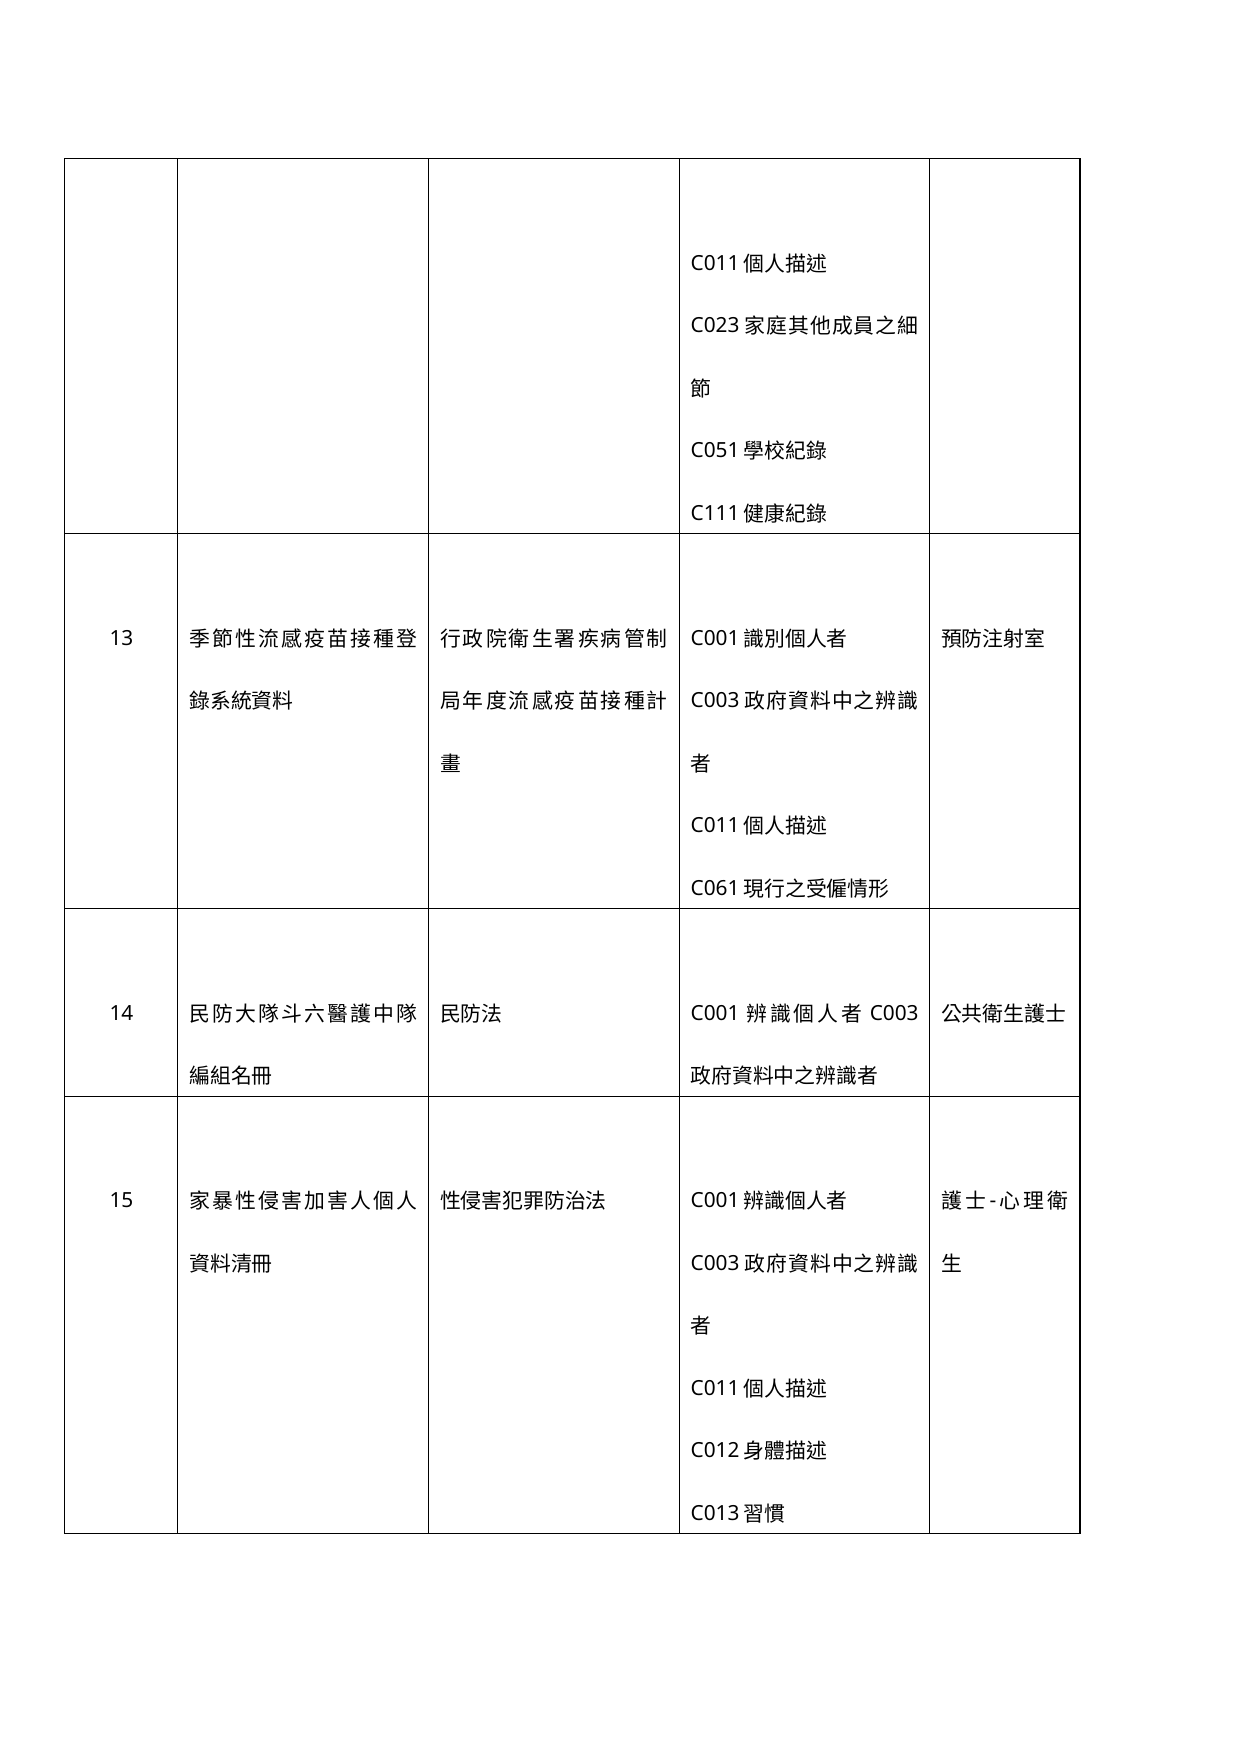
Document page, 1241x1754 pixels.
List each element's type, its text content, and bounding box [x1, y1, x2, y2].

table_cell C011個人描述 C023家庭其他成員之細節 C051學校紀錄 C111健康紀錄 [680, 159, 929, 533]
table_cell 護士-心理衛生 [930, 1097, 1079, 1533]
table_cell C001識別個人者 C003政府資料中之辨識者 C011個人描述 C061現行之受僱情形 [680, 534, 929, 908]
table_cell 家暴性侵害加害人個人資料清冊 [178, 1097, 428, 1533]
table_cell 公共衛生護士 [930, 909, 1079, 1096]
table_cell 預防注射室 [930, 534, 1079, 908]
table_cell 13 [65, 534, 177, 908]
table_cell C001辨識個人者C003政府資料中之辨識者 [680, 909, 929, 1096]
table_cell 民防大隊斗六醫護中隊編組名冊 [178, 909, 428, 1096]
table_cell [429, 159, 679, 533]
table_cell 14 [65, 909, 177, 1096]
table_cell C001辨識個人者 C003政府資料中之辨識者 C011個人描述 C012身體描述 C013習慣 [680, 1097, 929, 1533]
table_cell [178, 159, 428, 533]
table_cell 民防法 [429, 909, 679, 1096]
table_cell [930, 159, 1079, 533]
table_cell 性侵害犯罪防治法 [429, 1097, 679, 1533]
table_cell [65, 159, 177, 533]
table_cell 季節性流感疫苗接種登錄系統資料 [178, 534, 428, 908]
table_cell 15 [65, 1097, 177, 1533]
table_cell 行政院衛生署疾病管制局年度流感疫苗接種計畫 [429, 534, 679, 908]
